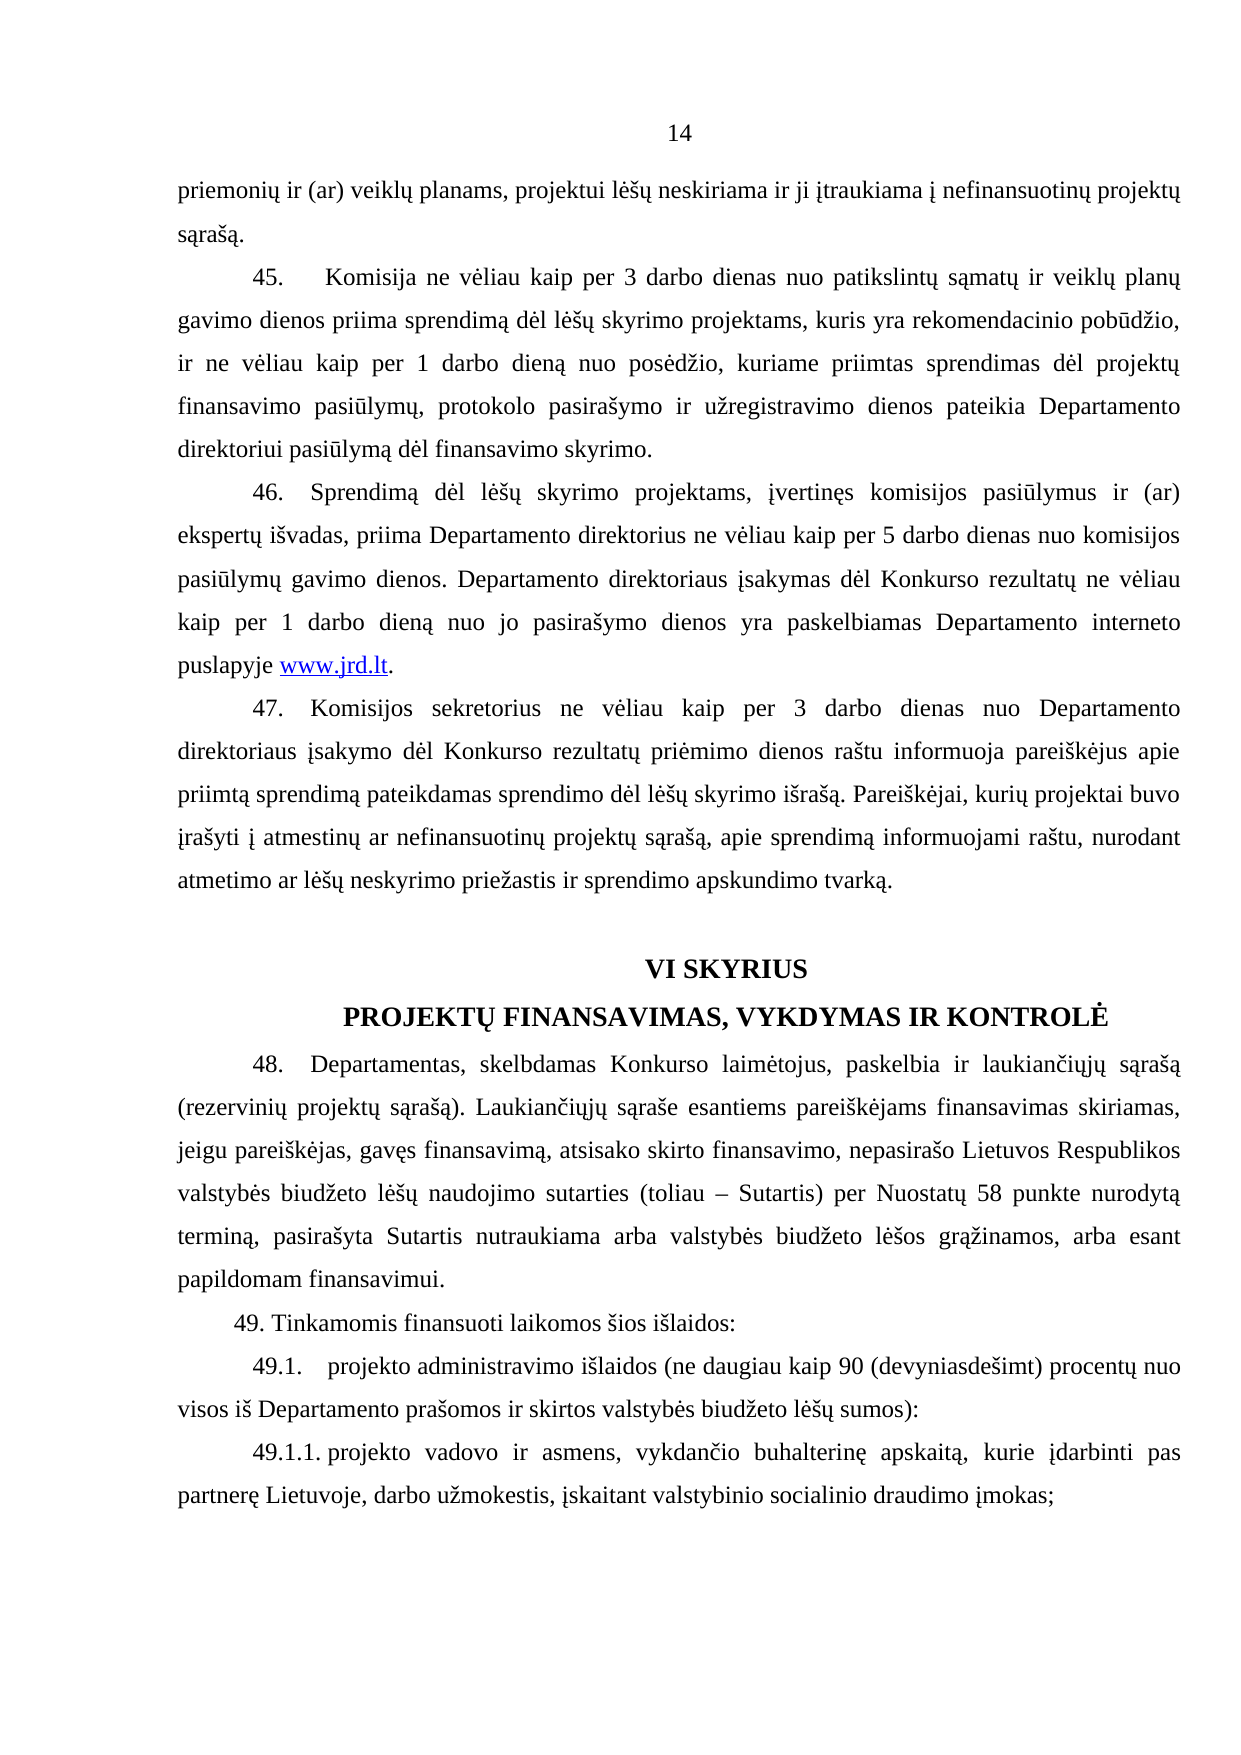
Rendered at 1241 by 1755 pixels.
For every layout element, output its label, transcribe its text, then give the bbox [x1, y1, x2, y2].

text 47. Komisijos sekretorius ne vėliau kaip per 3 darbo dienas nuo Departamento direktoriaus įsakymo dėl Konkurso rezultatų priėmimo dienos raštu informuoja pareiškėjus apie priimtą sprendimą pateikdamas sprendimo dėl lėšų skyrimo išrašą. Pareiškėjai, kurių projektai buvo įrašyti į atmestinų ar nefinansuotinų projektų sąrašą, apie sprendimą informuojami raštu, nurodant atmetimo ar lėšų neskyrimo priežastis ir sprendimo apskundimo tvarką. [177, 693, 1181, 894]
text VI SKYRIUS [271, 952, 1181, 984]
text 45. Komisija ne vėliau kaip per 3 darbo dienas nuo patikslintų sąmatų ir veiklų planų gavimo dienos priima sprendimą dėl lėšų skyrimo projektams, kuris yra rekomendacinio pobūdžio, ir ne vėliau kaip per 1 darbo dieną nuo posėdžio, kuriame priimtas sprendimas dėl projektų finansavimo pasiūlymų, protokolo pasirašymo ir užregistravimo dienos pateikia Departamento direktoriui pasiūlymą dėl finansavimo skyrimo. [177, 262, 1181, 463]
text PROJEKTŲ FINANSAVIMAS, VYKDYMAS IR KONTROLĖ [271, 1000, 1181, 1033]
text 49. Tinkamomis finansuoti laikomos šios išlaidos: [233, 1308, 1174, 1336]
text 48. Departamentas, skelbdamas Konkurso laimėtojus, paskelbia ir laukiančiųjų sąrašą (rezervinių projektų sąrašą). Laukiančiųjų sąraše esantiems pareiškėjams finansavimas skiriamas, jeigu pareiškėjas, gavęs finansavimą, atsisako skirto finansavimo, nepasirašo Lietuvos Respublikos valstybės biudžeto lėšų naudojimo sutarties (toliau – Sutartis) per Nuostatų 58 punkte nurodytą terminą, pasirašyta Sutartis nutraukiama arba valstybės biudžeto lėšos grąžinamos, arba esant papildomam finansavimui. [177, 1049, 1181, 1293]
text 46. Sprendimą dėl lėšų skyrimo projektams, įvertinęs komisijos pasiūlymus ir (ar) ekspertų išvadas, priima Departamento direktorius ne vėliau kaip per 5 darbo dienas nuo komisijos pasiūlymų gavimo dienos. Departamento direktoriaus įsakymas dėl Konkurso rezultatų ne vėliau kaip per 1 darbo dieną nuo jo pasirašymo dienos yra paskelbiamas Departamento interneto puslapyje www.jrd.lt. [177, 477, 1181, 679]
text 49.1.1. projekto vadovo ir asmens, vykdančio buhalterinę apskaitą, kurie įdarbinti pas partnerę Lietuvoje, darbo užmokestis, įskaitant valstybinio socialinio draudimo įmokas; [177, 1437, 1181, 1509]
text priemonių ir (ar) veiklų planams, projektui lėšų neskiriama ir ji įtraukiama į nefinansuotinų projektų sąrašą. [177, 176, 1181, 247]
text 49.1. projekto administravimo išlaidos (ne daugiau kaip 90 (devyniasdešimt) procentų nuo visos iš Departamento prašomos ir skirtos valstybės biudžeto lėšų sumos): [177, 1351, 1181, 1423]
